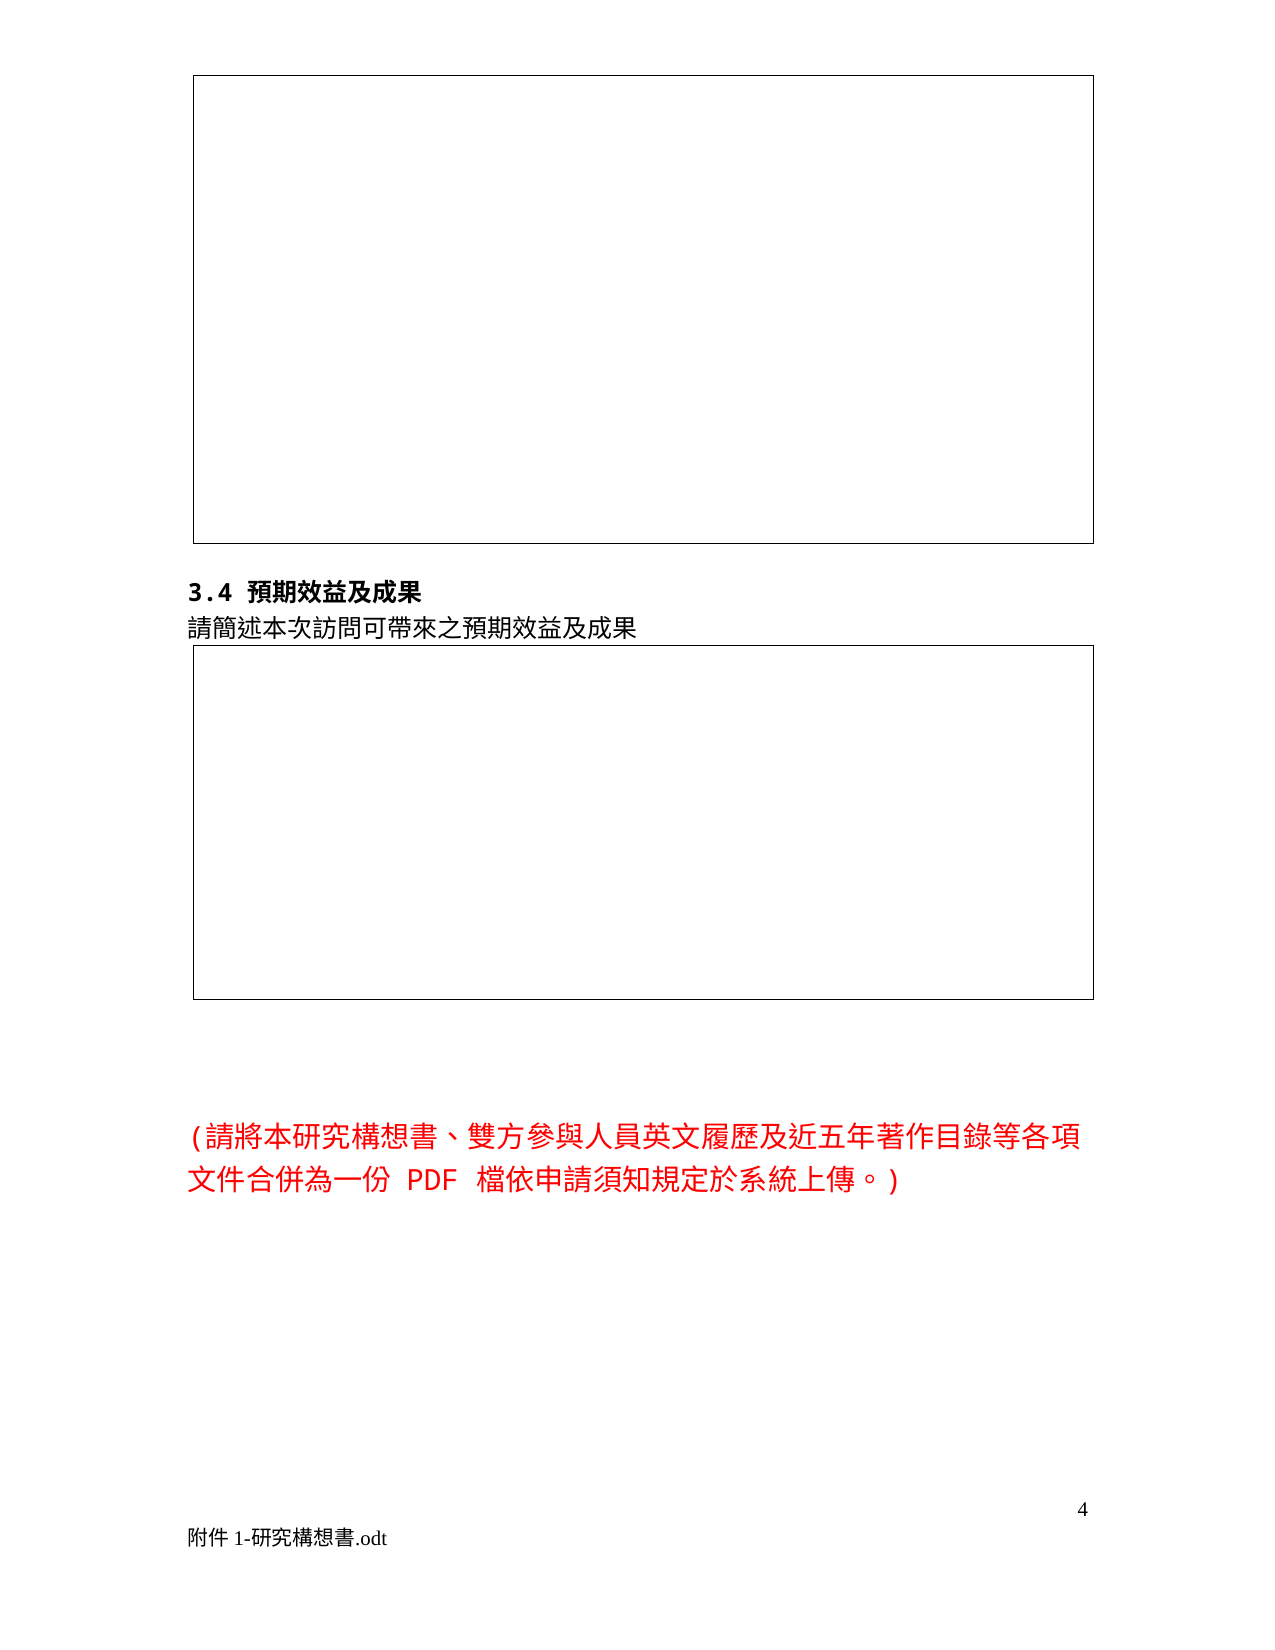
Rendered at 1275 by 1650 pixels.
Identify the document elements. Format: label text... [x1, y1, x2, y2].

table_header [194, 646, 1093, 999]
text (請將本研究構想書、雙方參與人員英文履歷及近五年著作目錄等各項文件合併為一份 PDF 檔依申請須知規定於系統上傳。) [187, 1114, 1087, 1199]
table_header [194, 76, 1093, 542]
text 請簡述本次訪問可帶來之預期效益及成果 [187, 608, 1087, 644]
text 3.4 預期效益及成果 [187, 572, 1087, 608]
